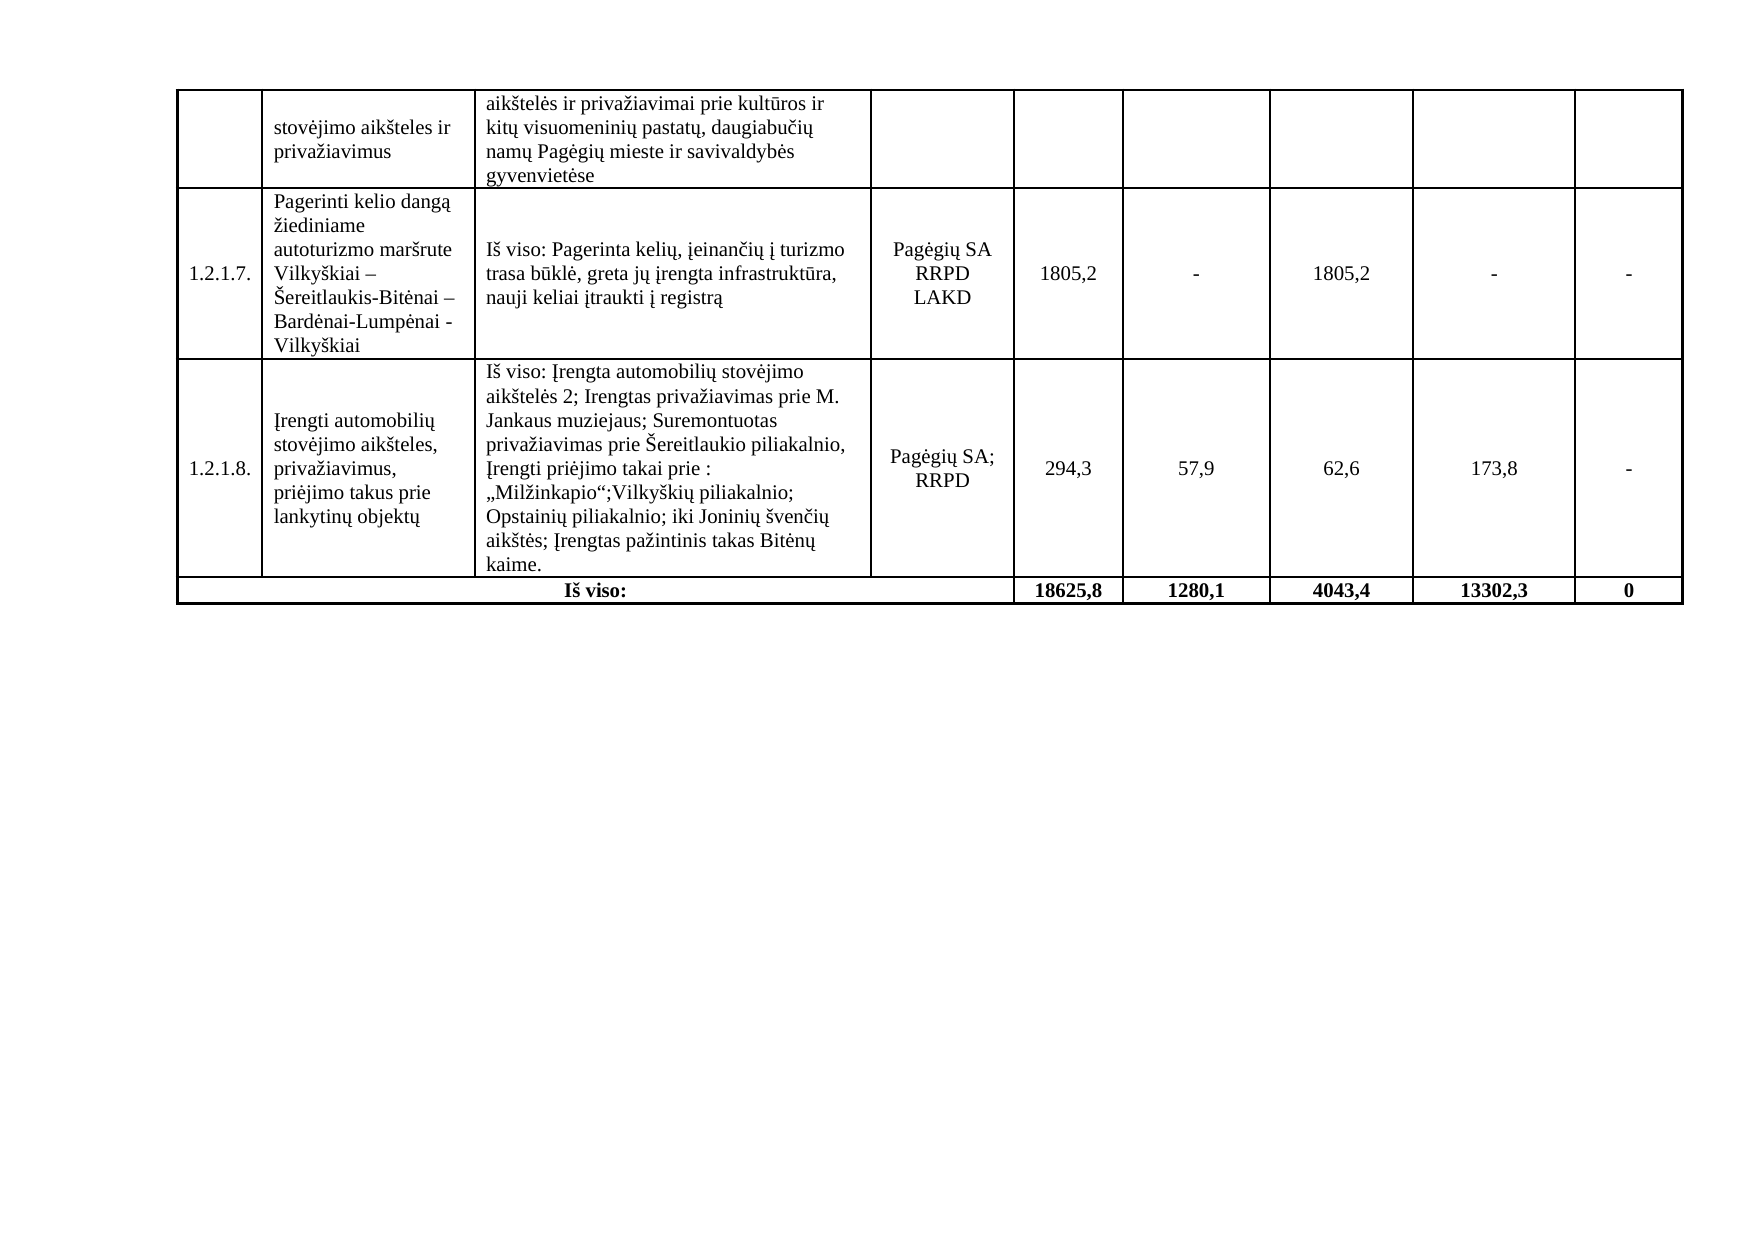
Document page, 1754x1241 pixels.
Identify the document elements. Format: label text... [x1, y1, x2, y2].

table_cell 173,8 [1414, 360, 1574, 576]
table_cell - [1414, 189, 1574, 357]
table_cell 4043,4 [1271, 578, 1412, 602]
table_cell [1124, 91, 1269, 187]
table_cell 1.2.1.8. [179, 360, 261, 576]
table_cell [872, 91, 1013, 187]
table_cell [1015, 91, 1122, 187]
table_cell 1805,2 [1015, 189, 1122, 357]
table_cell - [1124, 189, 1269, 357]
table_cell Pagerinti kelio dangą žiediniame autoturizmo maršrute Vilkyškiai –Šereitlaukis-Bitėnai –Bardėnai-Lumpėnai -Vilkyškiai [263, 189, 474, 357]
table_cell stovėjimo aikšteles ir privažiavimus [263, 91, 474, 187]
table_cell - [1576, 91, 1681, 187]
table_cell - [1576, 360, 1681, 576]
table_cell 294,3 [1015, 360, 1122, 576]
table_cell - [1271, 91, 1412, 187]
table_cell - [1576, 189, 1681, 357]
table_cell 18625,8 [1015, 578, 1122, 602]
table_cell 1280,1 [1124, 578, 1269, 602]
table_cell [179, 91, 261, 187]
table_cell 1805,2 [1271, 189, 1412, 357]
table_cell 0 [1576, 578, 1681, 602]
table_cell 57,9 [1124, 360, 1269, 576]
table_cell Iš viso: Pagerinta kelių, įeinančių į turizmo trasa būklė, greta jų įrengta infrastruktūra, nauji keliai įtraukti į registrą [476, 189, 870, 357]
table_cell [1414, 91, 1574, 187]
table_cell aikštelės ir privažiavimai prie kultūros ir kitų visuomeninių pastatų, daugiabučių namų Pagėgių mieste ir savivaldybės gyvenvietėse [476, 91, 870, 187]
table_cell 62,6 [1271, 360, 1412, 576]
table_cell Iš viso: Įrengta automobilių stovėjimo aikštelės 2; Irengtas privažiavimas prie M. Jankaus muziejaus; Suremontuotas privažiavimas prie Šereitlaukio piliakalnio, Įrengti priėjimo takai prie :„Milžinkapio“;Vilkyškių piliakalnio; Opstainių piliakalnio; iki Joninių švenčių aikštės; Įrengtas pažintinis takas Bitėnų kaime. [476, 360, 870, 576]
table_cell Pagėgių SA; RRPD [872, 360, 1013, 576]
table_cell 1.2.1.7. [179, 189, 261, 357]
table_cell Iš viso: [179, 578, 1013, 602]
table_cell Pagėgių SA RRPD LAKD [872, 189, 1013, 357]
table_cell 13302,3 [1414, 578, 1574, 602]
table_cell Įrengti automobilių stovėjimo aikšteles, privažiavimus, priėjimo takus prie lankytinų objektų [263, 360, 474, 576]
